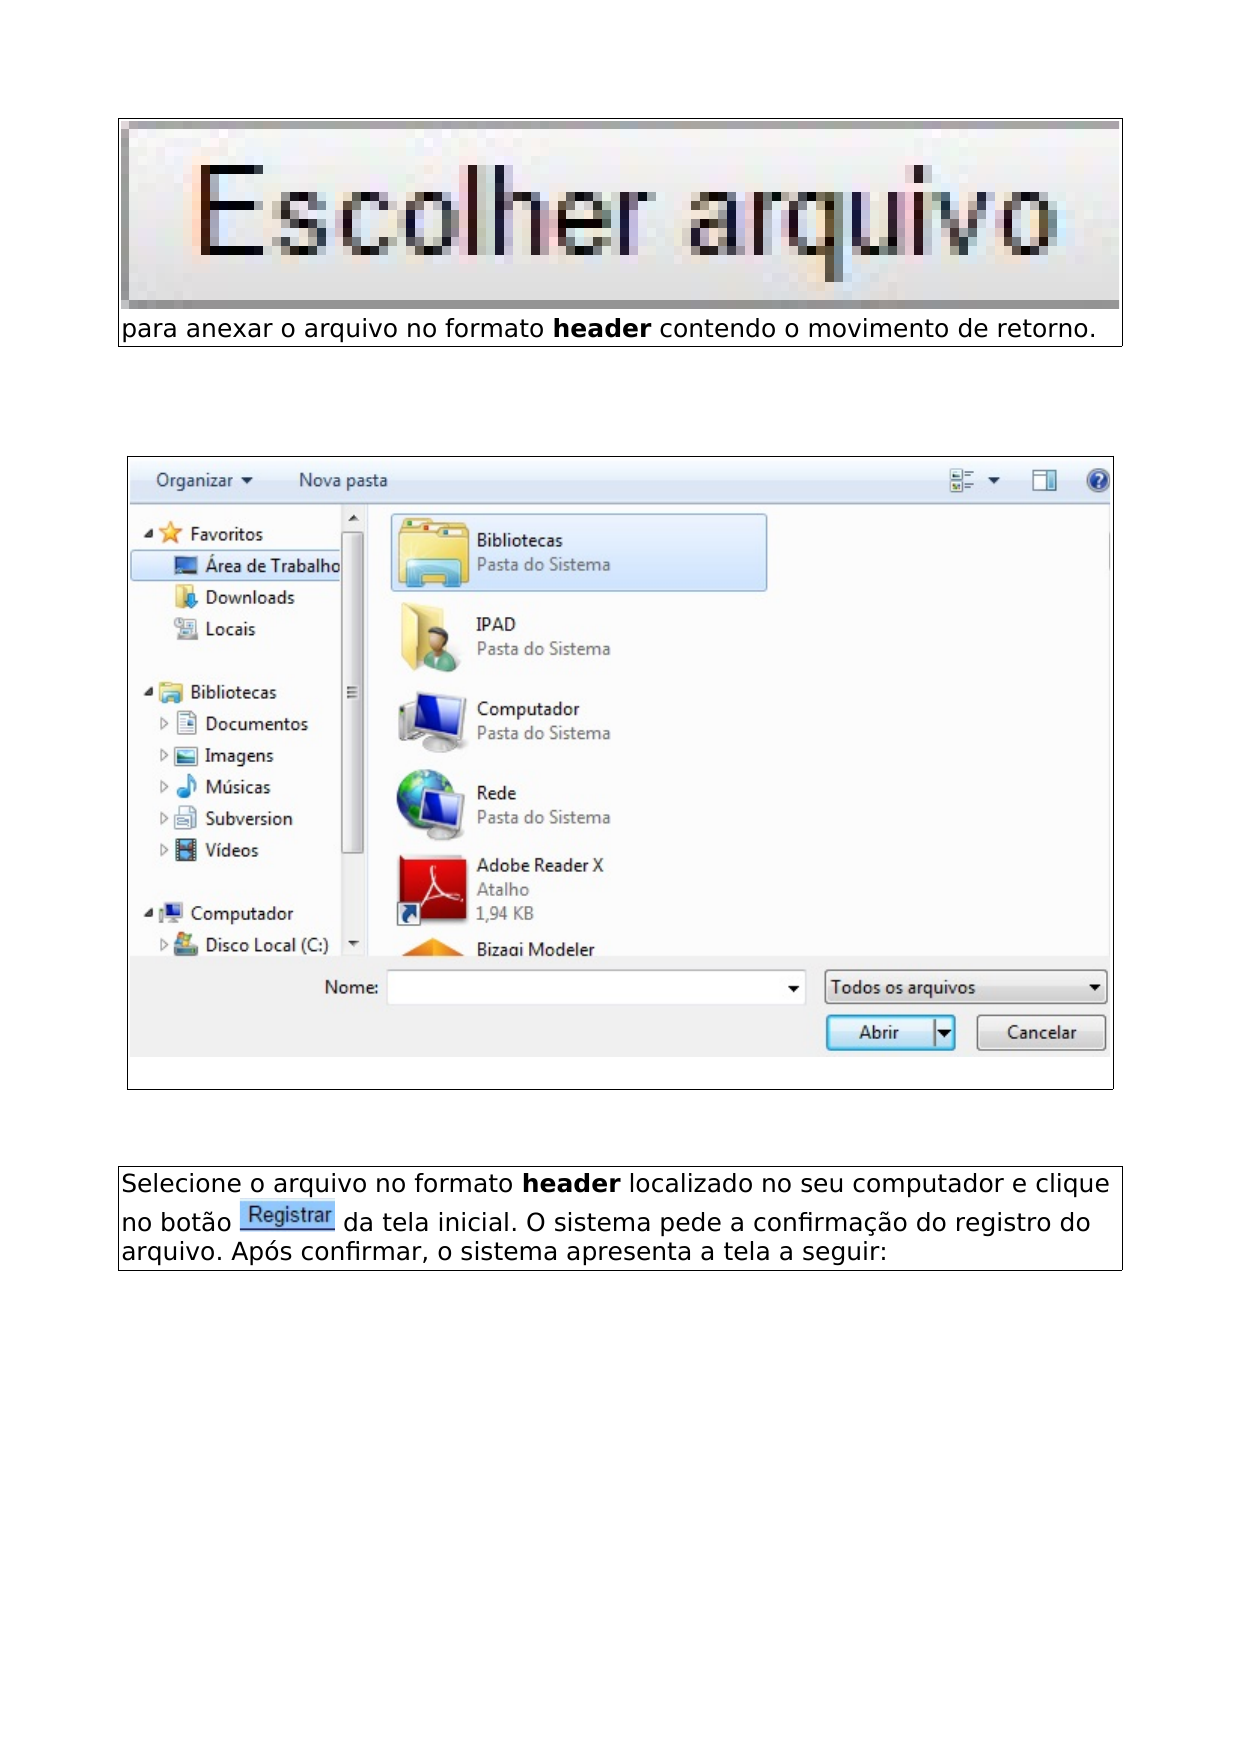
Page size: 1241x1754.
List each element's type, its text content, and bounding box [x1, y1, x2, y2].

table_header Selecione o arquivo no formato header localizado no seu computador e clique no botão da tela inicial. O sistema pede a confirmação do registro do arquivo. Após confirmar, o sistema apresenta a tela a seguir: [119, 1167, 1122, 1269]
picture [121, 121, 1120, 309]
table_header para anexar o arquivo no formato header contendo o movimento de retorno. [119, 119, 1122, 346]
picture [239, 1198, 335, 1232]
picture [129, 458, 1111, 1057]
table_header [128, 457, 1113, 1089]
